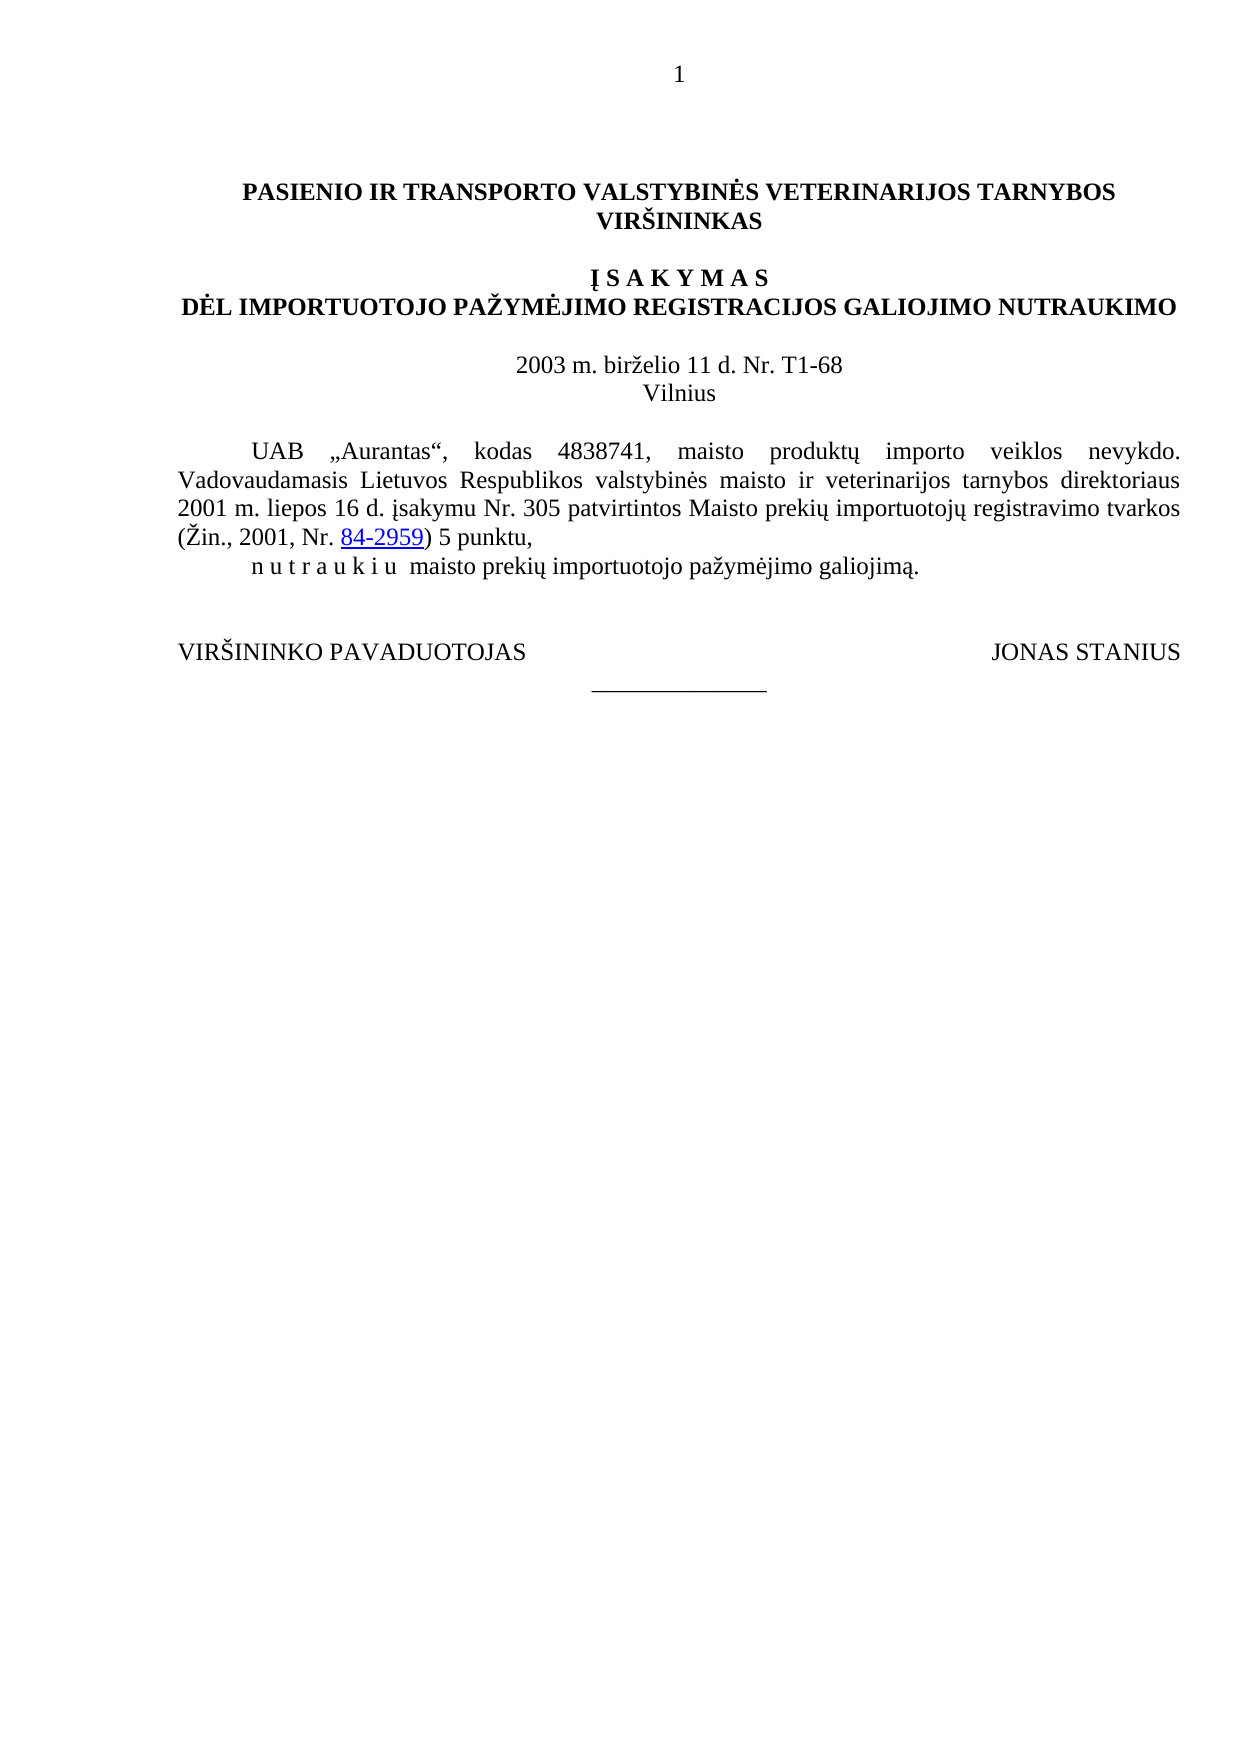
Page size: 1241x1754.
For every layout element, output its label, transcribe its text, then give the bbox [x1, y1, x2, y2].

text Į S A K Y M A S [177, 263, 1181, 292]
text DĖL IMPORTUOTOJO PAŽYMĖJIMO REGISTRACIJOS GALIOJIMO NUTRAUKIMO [177, 292, 1181, 321]
text nutraukiu maisto prekių importuotojo pažymėjimo galiojimą. [177, 551, 1181, 580]
text 2003 m. birželio 11 d. Nr. T1-68 [177, 350, 1181, 378]
text UAB „Aurantas“, kodas 4838741, maisto produktų importo veiklos nevykdo. Vadovaudamasis Lietuvos Respublikos valstybinės maisto ir veterinarijos tarnybos direktoriaus 2001 m. liepos 16 d. įsakymu Nr. 305 patvirtintos Maisto prekių importuotojų registravimo tvarkos (Žin., 2001, Nr. 84-2959) 5 punktu, [177, 436, 1181, 551]
text PASIENIO IR TRANSPORTO VALSTYBINĖS VETERINARIJOS TARNYBOS VIRŠININKAS [177, 177, 1181, 235]
text VIRŠININKO PAVADUOTOJAS JONAS STANIUS [177, 637, 1181, 666]
text ______________ [177, 666, 1181, 695]
text Vilnius [177, 378, 1181, 407]
